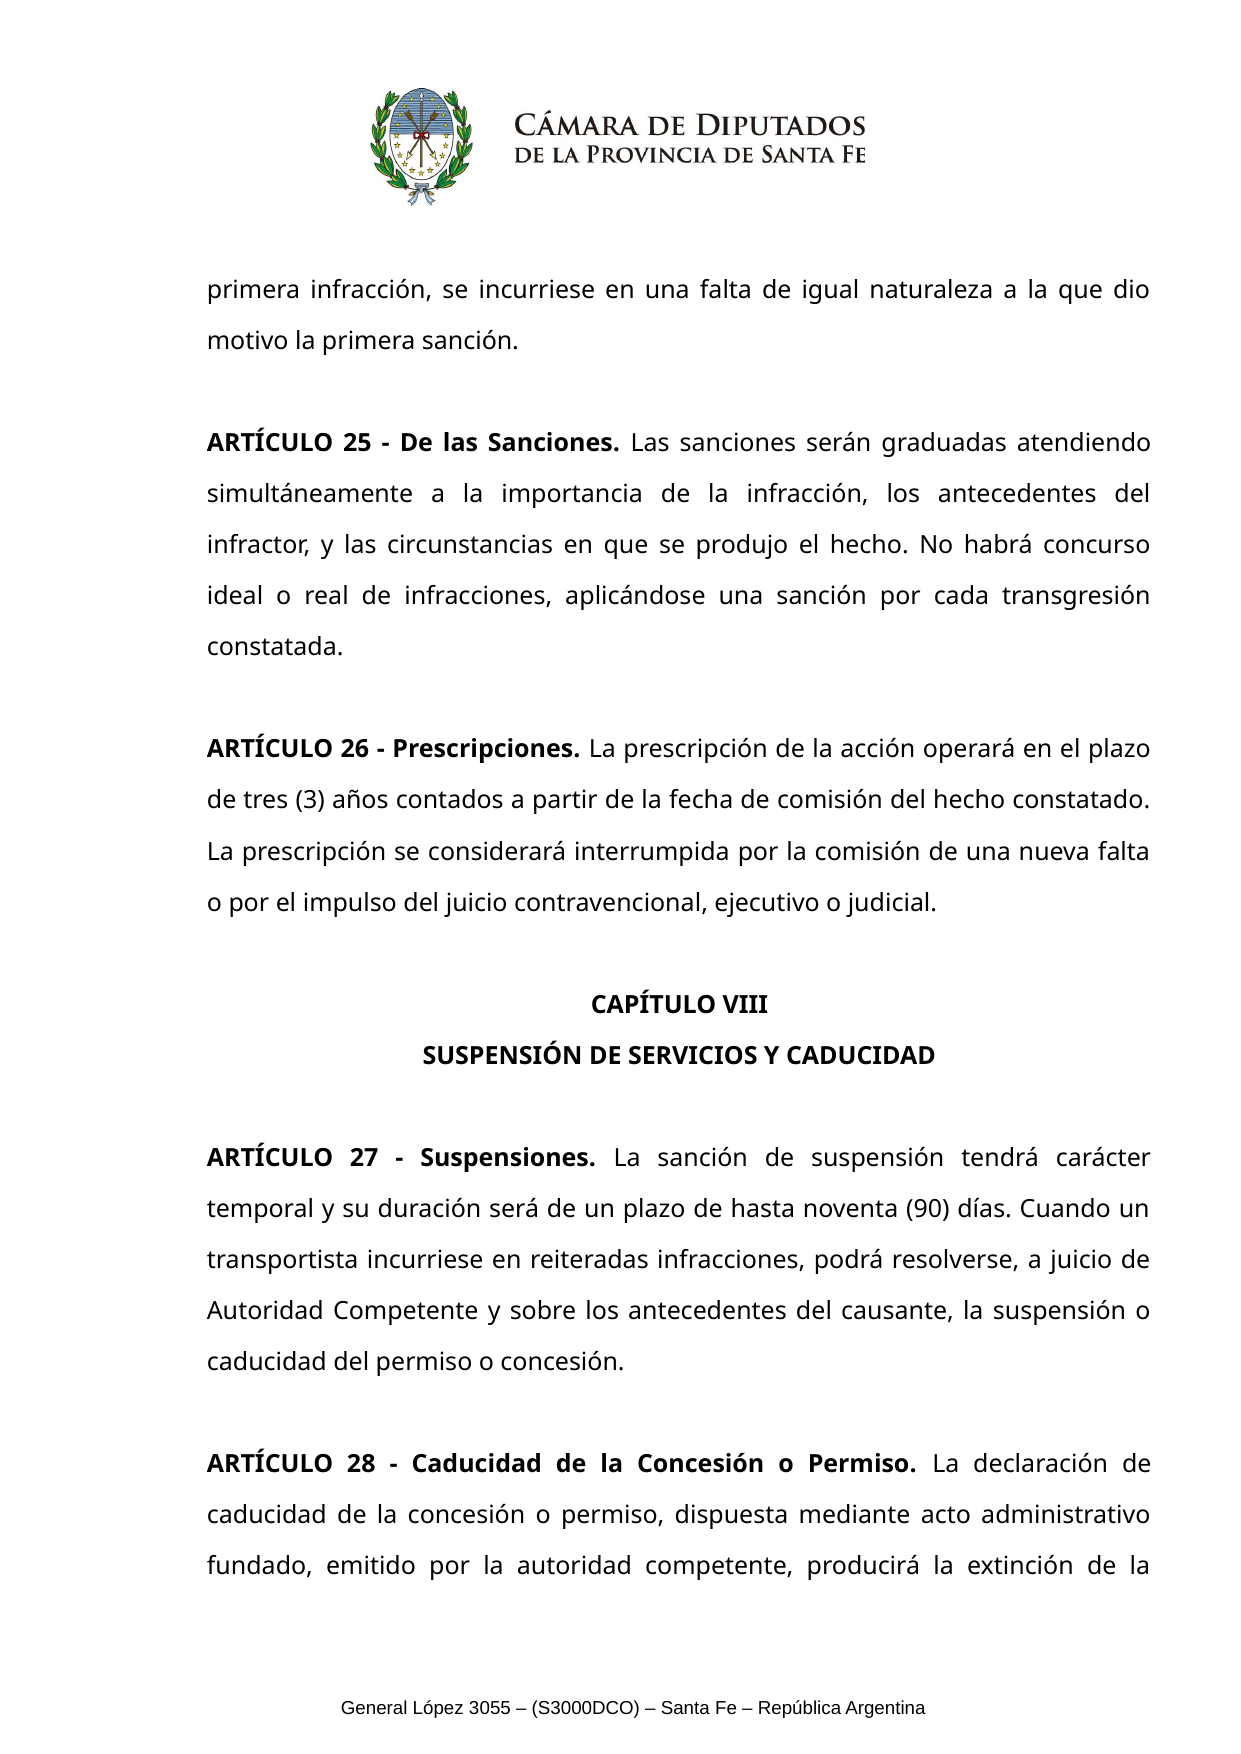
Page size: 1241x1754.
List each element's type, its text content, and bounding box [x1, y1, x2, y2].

text CAPÍTULO VIII [207, 986, 1152, 1020]
text ARTÍCULO 28 - Caducidad de la Concesión o Permiso. La declaración de caducidad de la concesión o permiso, dispuesta mediante acto administrativo fundado, emitido por la autoridad competente, producirá la extinción de la [207, 1446, 1152, 1582]
text ARTÍCULO 27 - Suspensiones. La sanción de suspensión tendrá carácter temporal y su duración será de un plazo de hasta noventa (90) días. Cuando un transportista incurriese en reiteradas infracciones, podrá resolverse, a juicio de Autoridad Competente y sobre los antecedentes del causante, la suspensión o caducidad del permiso o concesión. [207, 1139, 1152, 1378]
picture [370, 88, 866, 210]
text ARTÍCULO 25 - De las Sanciones. Las sanciones serán graduadas atendiendo simultáneamente a la importancia de la infracción, los antecedentes del infractor, y las circunstancias en que se produjo el hecho. No habrá concurso ideal o real de infracciones, aplicándose una sanción por cada transgresión constatada. [207, 425, 1152, 663]
text primera infracción, se incurriese en una falta de igual naturaleza a la que dio motivo la primera sanción. [207, 272, 1152, 357]
text ARTÍCULO 26 - Prescripciones. La prescripción de la acción operará en el plazo de tres (3) años contados a partir de la fecha de comisión del hecho constatado. La prescripción se considerará interrumpida por la comisión de una nueva falta o por el impulso del juicio contravencional, ejecutivo o judicial. [207, 731, 1152, 918]
text SUSPENSIÓN DE SERVICIOS Y CADUCIDAD [207, 1037, 1152, 1071]
